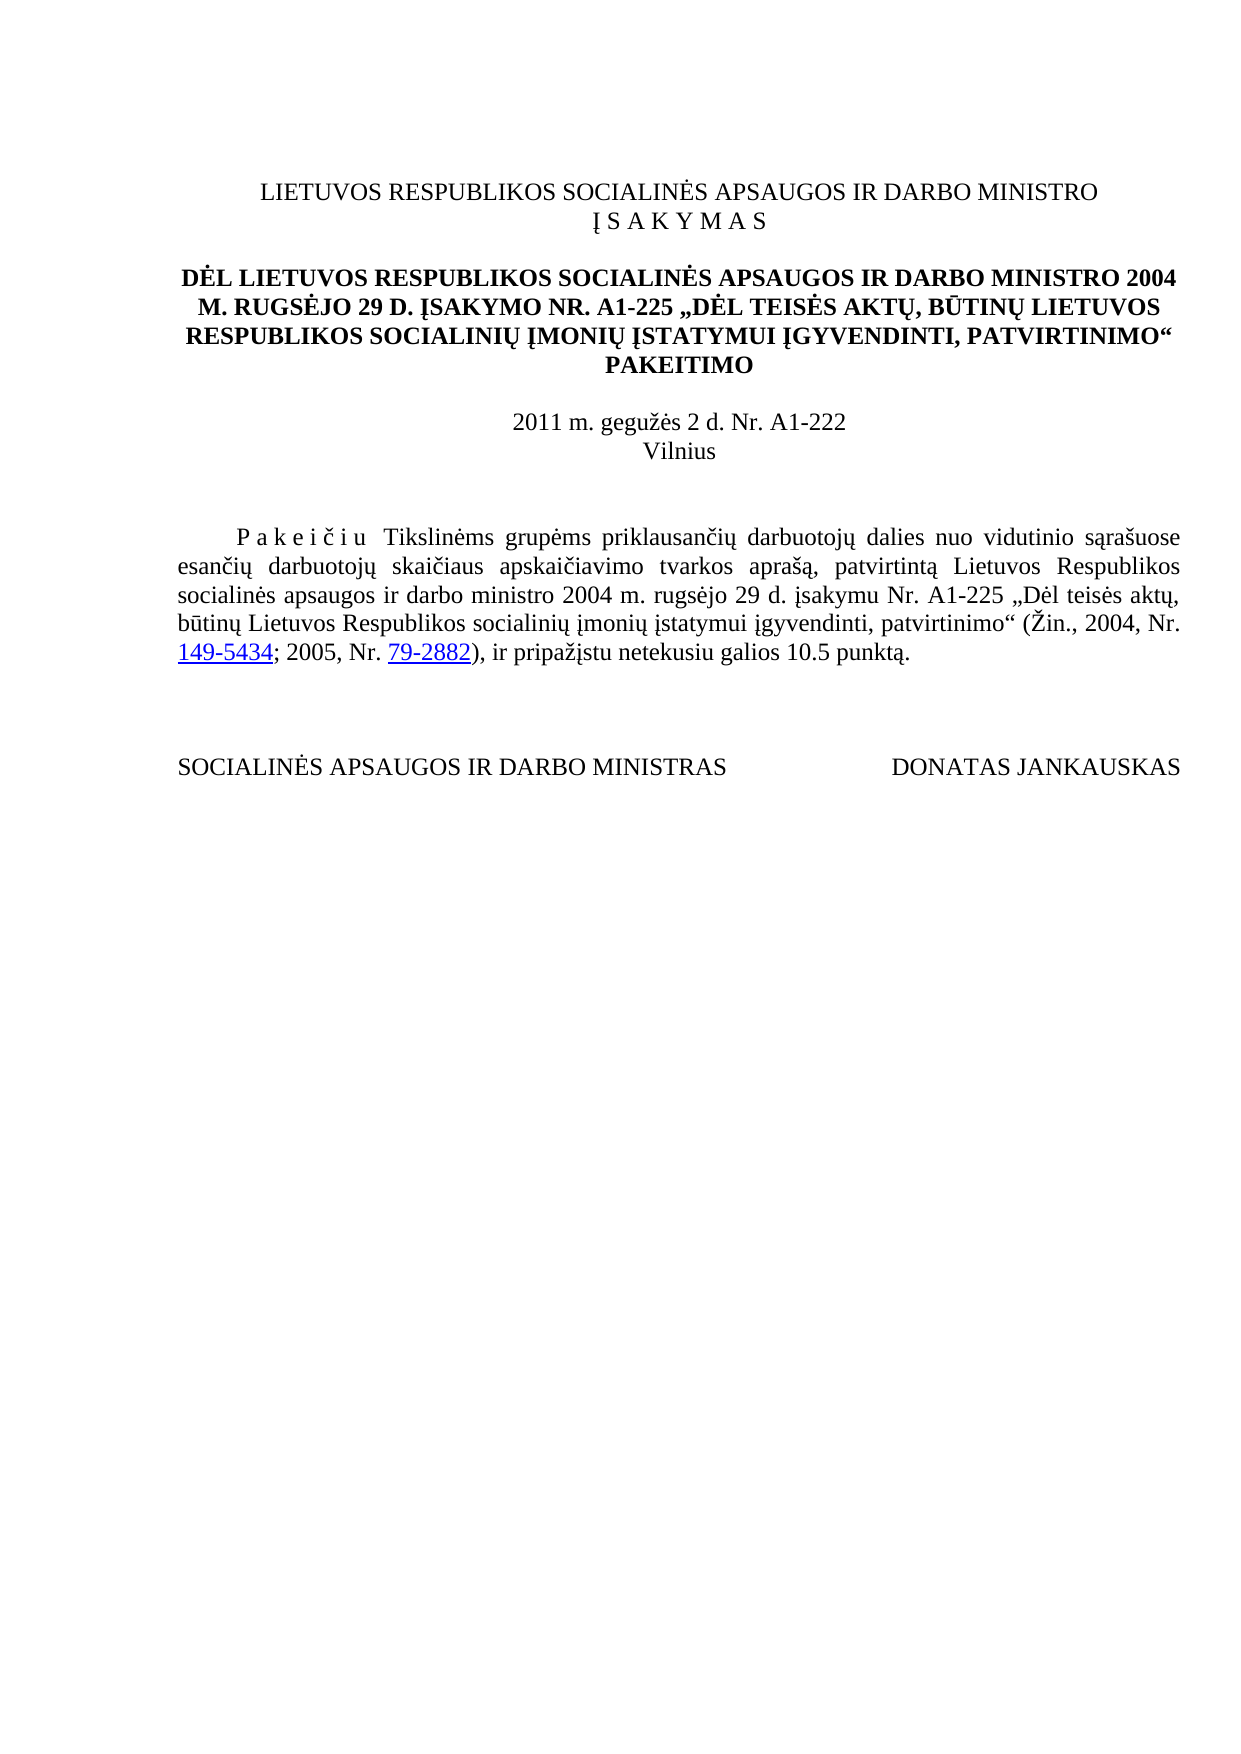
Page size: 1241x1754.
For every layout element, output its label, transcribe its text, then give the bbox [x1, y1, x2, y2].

text Socialinės apsaugos ir darbo ministras Donatas Jankauskas [177, 752, 1181, 781]
text 2011 m. gegužės 2 d. Nr. A1-222 [177, 407, 1181, 436]
text DĖL LIETUVOS RESPUBLIKOS SOCIALINĖS APSAUGOS IR DARBO MINIsTRO 2004 M. RUGSĖJO 29 D. ĮSAKYMO Nr. A1-225 „DĖL TEISĖS AKTŲ, BŪTINŲ LIETUVOS RESPUBLIKOS SOCIALINIŲ ĮMONIŲ ĮSTATYMUI ĮGYVENDINTI, PATVIRTINIMO“ PAKEITIMO [177, 263, 1181, 378]
text ĮSAKYMAS [177, 206, 1181, 235]
text Pakeičiu Tikslinėms grupėms priklausančių darbuotojų dalies nuo vidutinio sąrašuose esančių darbuotojų skaičiaus apskaičiavimo tvarkos aprašą, patvirtintą Lietuvos Respublikos socialinės apsaugos ir darbo ministro 2004 m. rugsėjo 29 d. įsakymu Nr. A1-225 „Dėl teisės aktų, būtinų Lietuvos Respublikos socialinių įmonių įstatymui įgyvendinti, patvirtinimo“ (Žin., 2004, Nr. 149-5434; 2005, Nr. 79-2882), ir pripažįstu netekusiu galios 10.5 punktą. [177, 522, 1181, 666]
text LIETUVOS RESPUBLIKOS SOCIALINĖS APSAUGOS IR DARBO MINISTRO [177, 177, 1181, 206]
text Vilnius [177, 436, 1181, 465]
